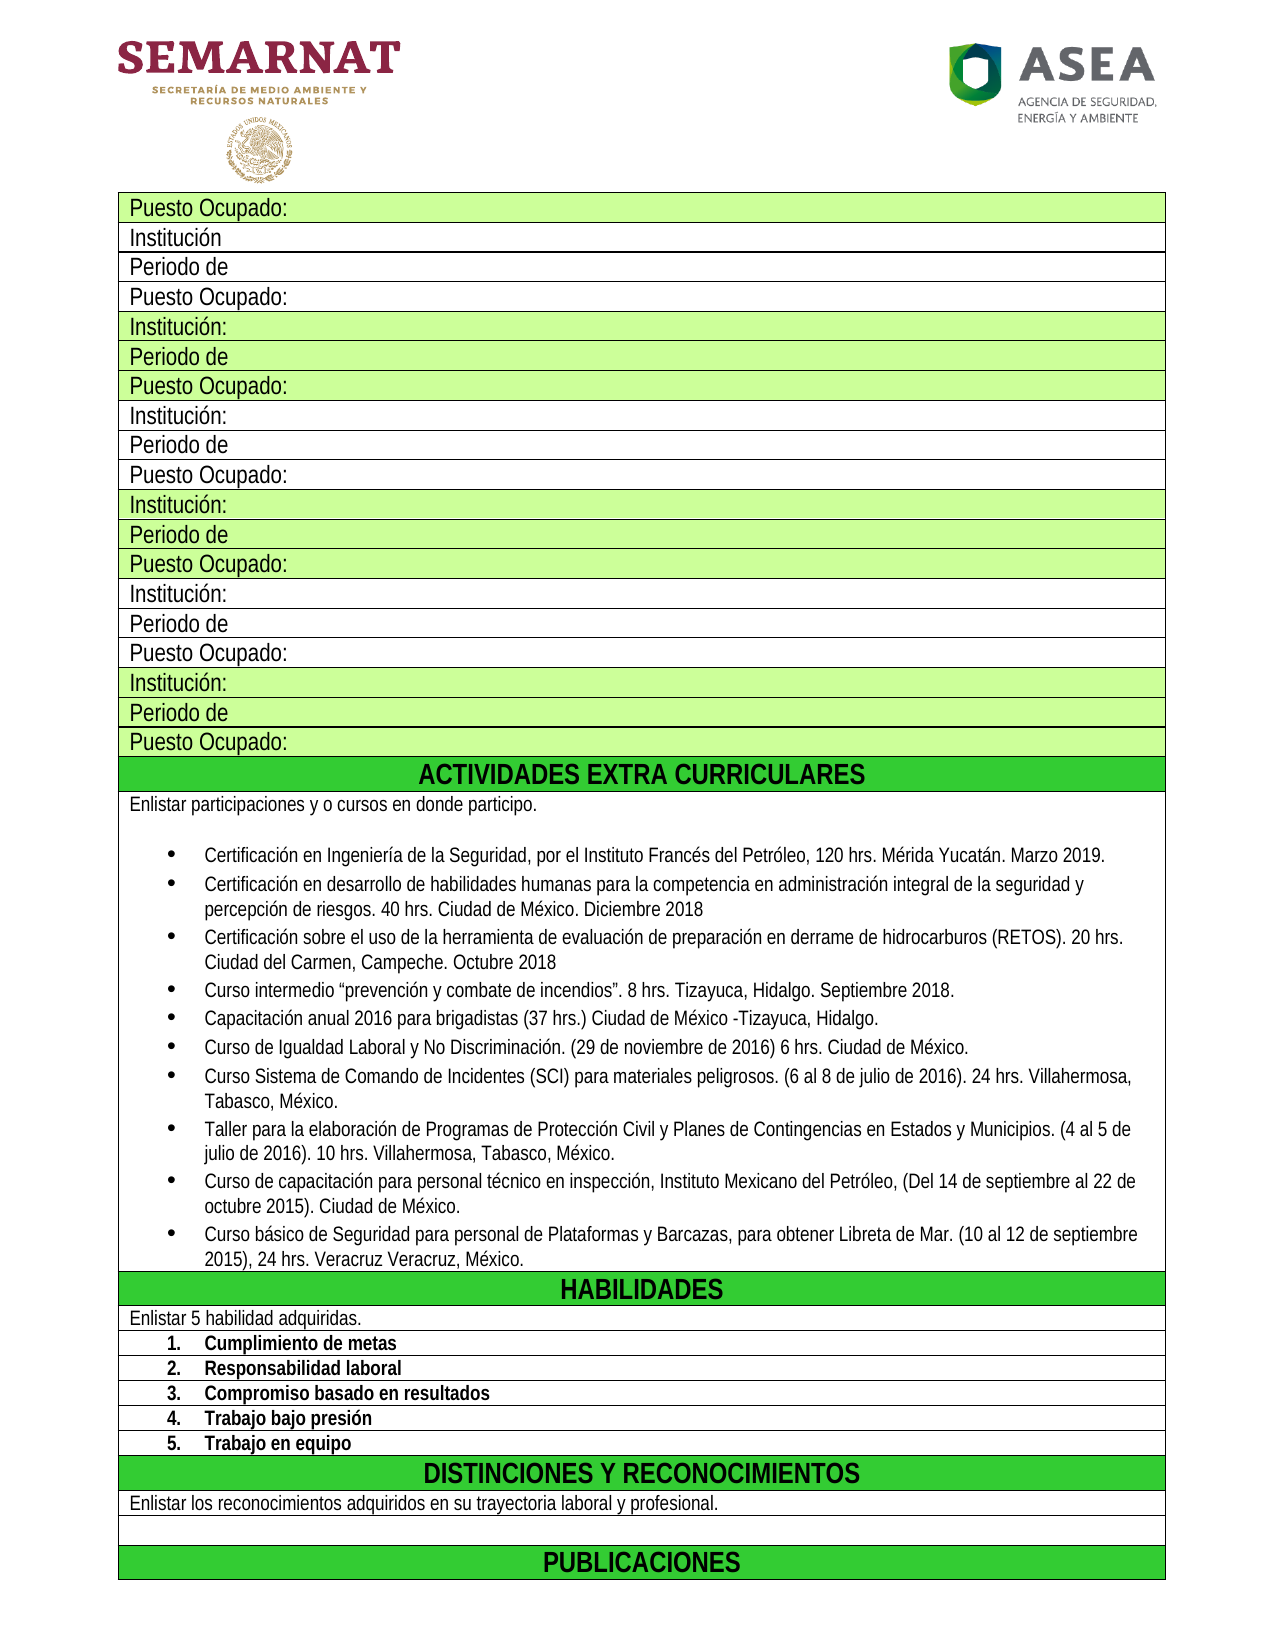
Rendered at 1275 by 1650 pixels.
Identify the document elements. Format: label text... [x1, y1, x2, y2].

table_cell Enlistar los reconocimientos adquiridos en su trayectoria laboral y profesional. [119, 1491, 1165, 1515]
table_cell Enlistar participaciones y o cursos en donde participo. Certificación en Ingeniería de la Seguridad, por el Instituto Francés del Petróleo, 120 hrs. Mérida Yucatán. Marzo 2019. Certificación en desarrollo de habilidades humanas para la competencia en administración integral de la seguridad y percepción de riesgos. 40 hrs. Ciudad de México. Diciembre 2018 Certificación sobre el uso de la herramienta de evaluación de preparación en derrame de hidrocarburos (RETOS). 20 hrs. Ciudad del Carmen, Campeche. Octubre 2018 Curso intermedio “prevención y combate de incendios”. 8 hrs. Tizayuca, Hidalgo. Septiembre 2018. Capacitación anual 2016 para brigadistas (37 hrs.) Ciudad de México -Tizayuca, Hidalgo. Curso de Igualdad Laboral y No Discriminación. (29 de noviembre de 2016) 6 hrs. Ciudad de México. Curso Sistema de Comando de Incidentes (SCI) para materiales peligrosos. (6 al 8 de julio de 2016). 24 hrs. Villahermosa, Tabasco, México. Taller para la elaboración de Programas de Protección Civil y Planes de Contingencias en Estados y Municipios. (4 al 5 de julio de 2016). 10 hrs. Villahermosa, Tabasco, México. Curso de capacitación para personal técnico en inspección, Instituto Mexicano del Petróleo, (Del 14 de septiembre al 22 de octubre 2015). Ciudad de México. Curso básico de Seguridad para personal de Plataformas y Barcazas, para obtener Libreta de Mar. (10 al 12 de septiembre 2015), 24 hrs. Veracruz Veracruz, México. [119, 792, 1165, 1271]
table_cell Periodo de [119, 698, 1165, 726]
table_cell PUBLICACIONES [119, 1546, 1165, 1579]
table_cell Compromiso basado en resultados [119, 1381, 1165, 1405]
table_cell Periodo de [119, 431, 1165, 459]
table_cell Trabajo bajo presión [119, 1406, 1165, 1430]
table_cell Institución: [119, 579, 1165, 608]
table_cell Institución: [119, 312, 1165, 340]
table_cell Periodo de [119, 520, 1165, 548]
table_cell DISTINCIONES Y RECONOCIMIENTOS [119, 1456, 1165, 1490]
table_cell Puesto Ocupado: [119, 460, 1165, 489]
table_cell Cumplimiento de metas [119, 1331, 1165, 1355]
table_cell Puesto Ocupado: [119, 549, 1165, 578]
table_cell ACTIVIDADES EXTRA CURRICULARES [119, 757, 1165, 791]
table_cell Institución: [119, 490, 1165, 518]
table_cell HABILIDADES [119, 1272, 1165, 1305]
table_cell Institución [119, 223, 1165, 251]
table_cell Enlistar 5 habilidad adquiridas. [119, 1306, 1165, 1330]
table_cell Puesto Ocupado: [119, 638, 1165, 667]
table_cell Puesto Ocupado: [119, 371, 1165, 400]
table_cell Periodo de [119, 609, 1165, 637]
table_cell Periodo de [119, 253, 1165, 281]
table_cell Institución: [119, 401, 1165, 429]
table_cell Periodo de [119, 341, 1165, 370]
table_cell [119, 1516, 1165, 1544]
table_cell Trabajo en equipo [119, 1431, 1165, 1455]
table_cell Puesto Ocupado: [119, 728, 1165, 756]
table_cell Institución: [119, 668, 1165, 697]
table_cell Puesto Ocupado: [119, 193, 1165, 222]
table_cell Responsabilidad laboral [119, 1356, 1165, 1380]
table_cell Puesto Ocupado: [119, 282, 1165, 311]
